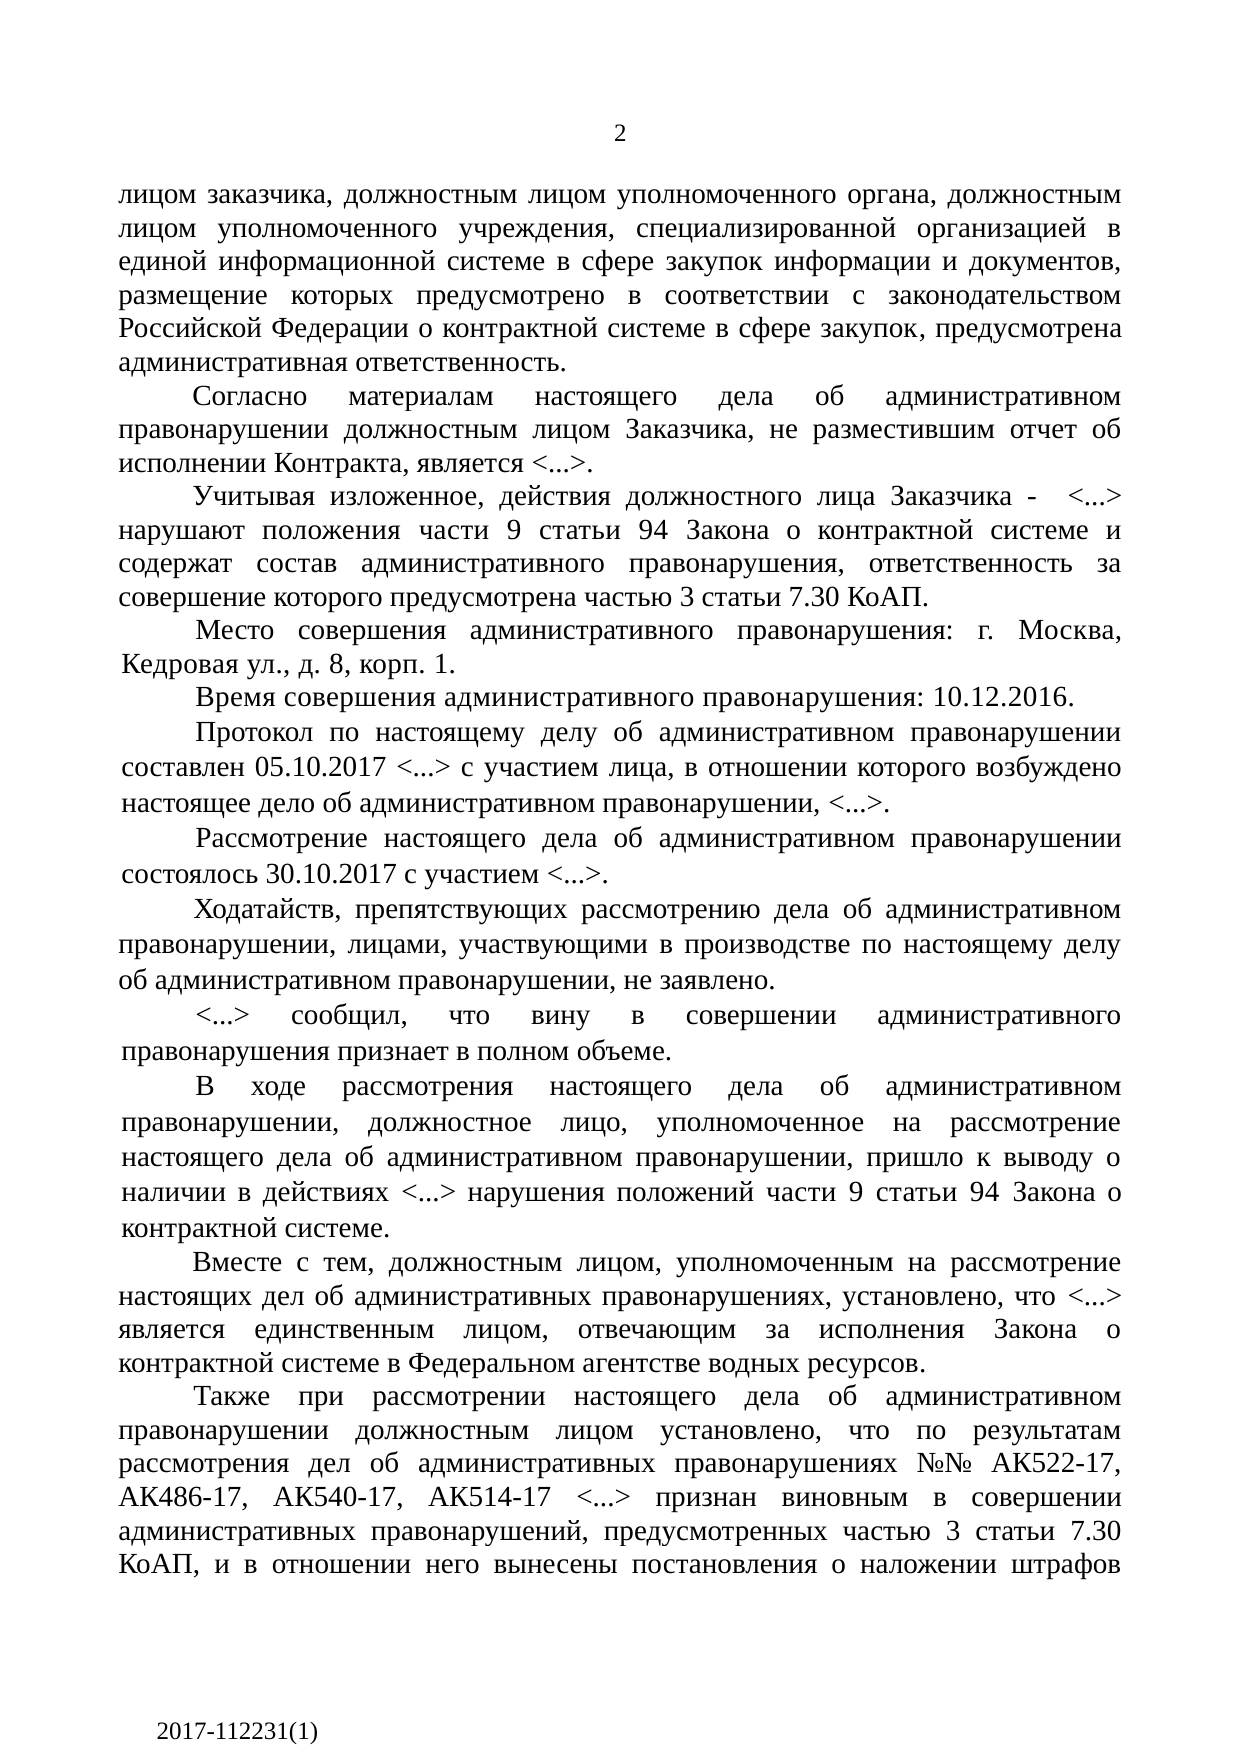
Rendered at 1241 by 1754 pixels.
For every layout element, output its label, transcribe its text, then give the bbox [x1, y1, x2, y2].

text <...> сообщил, что вину в совершении административного правонарушения признает в полном объеме. [121, 996, 1122, 1067]
text Рассмотрение настоящего дела об административном правонарушении состоялось 30.10.2017 с участием <...>. [121, 819, 1122, 890]
text Также при рассмотрении настоящего дела об административном правонарушении должностным лицом установлено, что по результатам рассмотрения дел об административных правонарушениях №№ АК522-17, АК486-17, АК540-17, АК514-17 <...> признан виновным в совершении административных правонарушений, предусмотренных частью 3 статьи 7.30 КоАП, и в отношении него вынесены постановления о наложении штрафов [118, 1378, 1122, 1580]
text Место совершения административного правонарушения: г. Москва, Кедровая ул., д. 8, корп. 1. [121, 612, 1122, 679]
text Время совершения административного правонарушения: 10.12.2016. [121, 679, 1122, 713]
text Протокол по настоящему делу об административном правонарушении составлен 05.10.2017 <...> с участием лица, в отношении которого возбуждено настоящее дело об административном правонарушении, <...>. [121, 713, 1122, 819]
text Ходатайств, препятствующих рассмотрению дела об административном правонарушении, лицами, участвующими в производстве по настоящему делу об административном правонарушении, не заявлено. [118, 890, 1122, 996]
text Согласно материалам настоящего дела об административном правонарушении должностным лицом Заказчика, не разместившим отчет об исполнении Контракта, является <...>. [118, 378, 1122, 478]
text лицом заказчика, должностным лицом уполномоченного органа, должностным лицом уполномоченного учреждения, специализированной организацией в единой информационной системе в сфере закупок информации и документов, размещение которых предусмотрено в соответствии с законодательством Российской Федерации о контрактной системе в сфере закупок, предусмотрена административная ответственность. [118, 176, 1122, 378]
text В ходе рассмотрения настоящего дела об административном правонарушении, должностное лицо, уполномоченное на рассмотрение настоящего дела об административном правонарушении, пришло к выводу о наличии в действиях <...> нарушения положений части 9 статьи 94 Закона о контрактной системе. [121, 1067, 1122, 1244]
text Учитывая изложенное, действия должностного лица Заказчика - <...> нарушают положения части 9 статьи 94 Закона о контрактной системе и содержат состав административного правонарушения, ответственность за совершение которого предусмотрена частью 3 статьи 7.30 КоАП. [118, 478, 1122, 612]
text Вместе с тем, должностным лицом, уполномоченным на рассмотрение настоящих дел об административных правонарушениях, установлено, что <...> является единственным лицом, отвечающим за исполнения Закона о контрактной системе в Федеральном агентстве водных ресурсов. [118, 1244, 1122, 1378]
